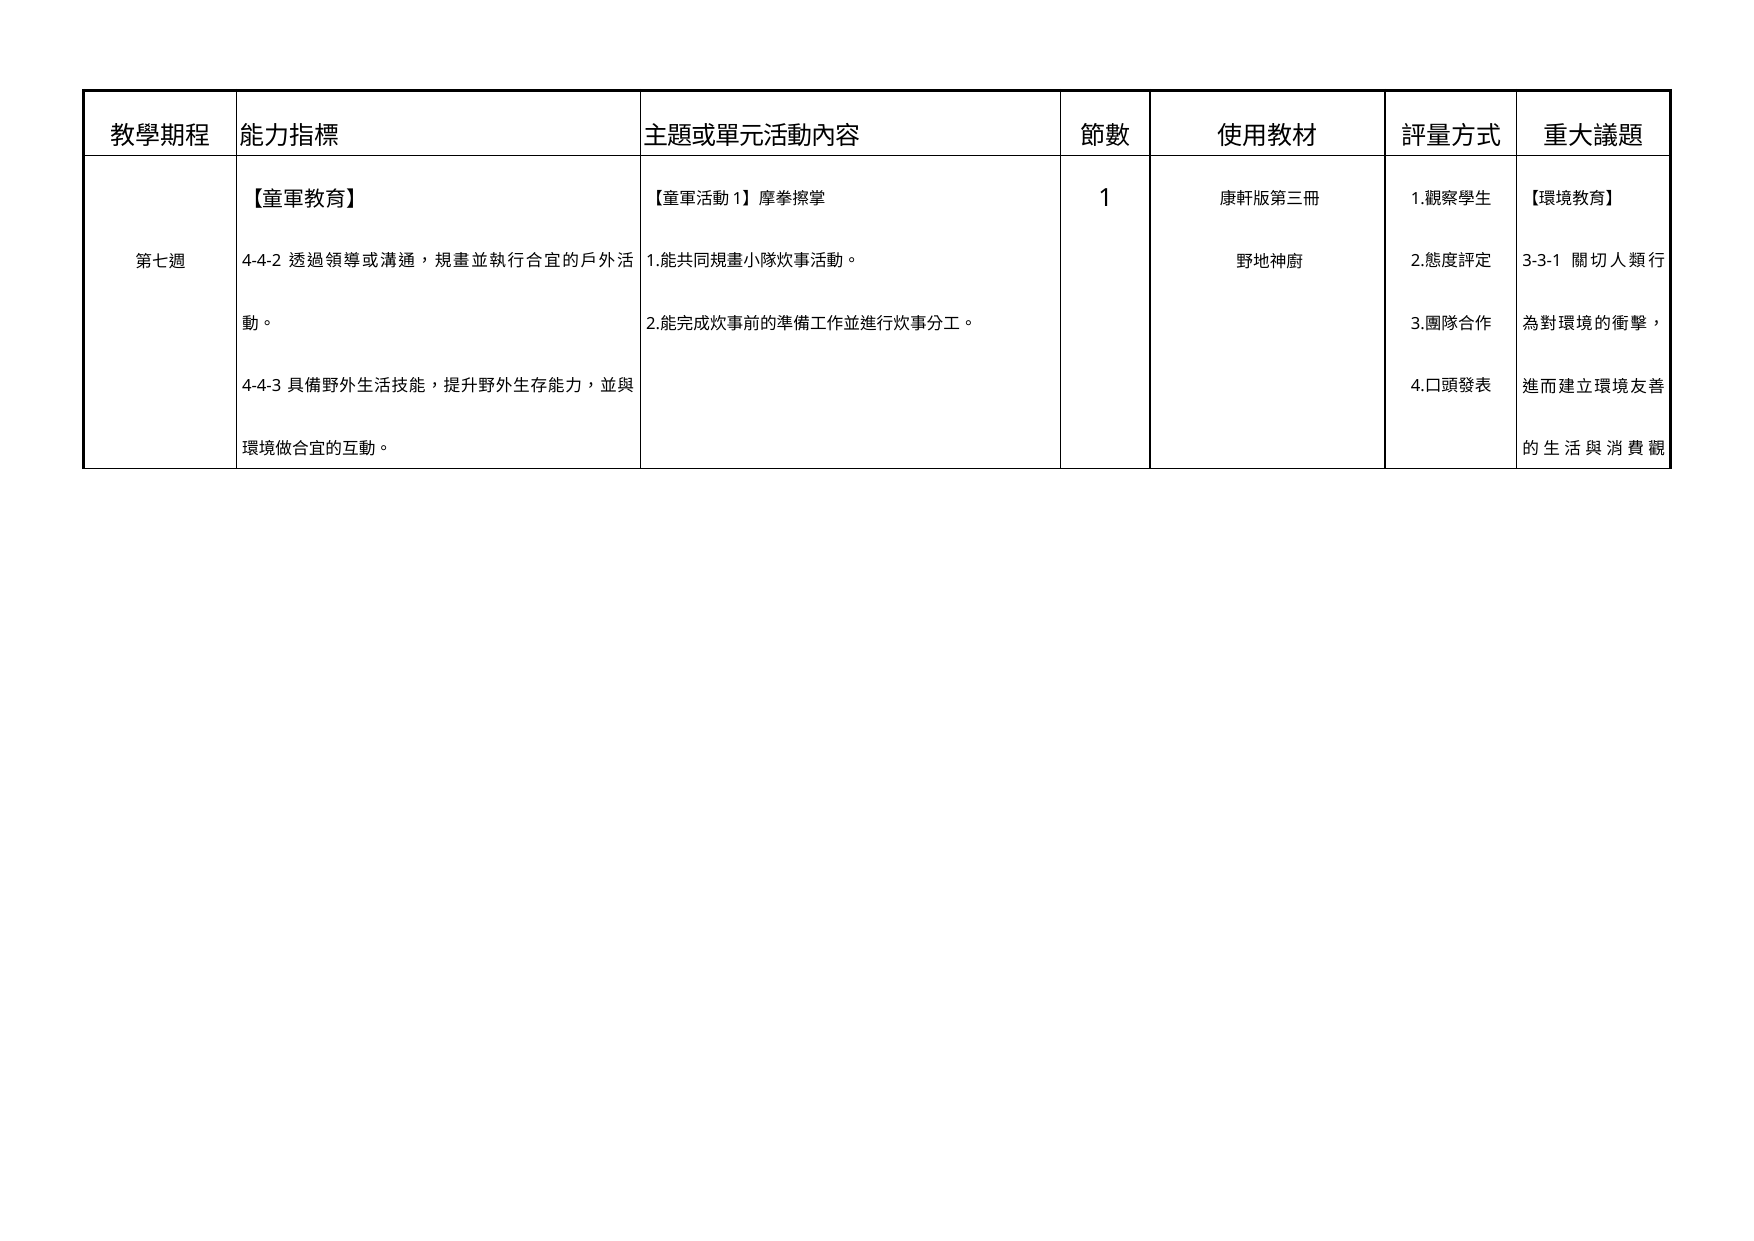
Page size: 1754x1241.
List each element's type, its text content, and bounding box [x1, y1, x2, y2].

table_cell 第七週 [85, 156, 236, 468]
table_header 評量方式 [1386, 92, 1516, 154]
table_cell 【環境教育】 3-3-1 關切人類行為對環境的衝擊，進而建立環境友善的生活與消費觀 [1517, 156, 1669, 468]
table_cell 【童軍教育】 4-4-2 透過領導或溝通，規畫並執行合宜的戶外活動。 4-4-3 具備野外生活技能，提升野外生存能力，並與環境做合宜的互動。 [237, 156, 640, 468]
table_header 節數 [1061, 92, 1149, 154]
table_cell 1 [1061, 156, 1149, 468]
table_header 使用教材 [1151, 92, 1384, 154]
table_cell 康軒版第三冊 野地神廚 [1151, 156, 1384, 468]
table_header 主題或單元活動內容 [641, 92, 1060, 154]
table_cell 1.觀察學生 2.態度評定 3.團隊合作 4.口頭發表 [1386, 156, 1516, 468]
table_cell 【童軍活動1】摩拳擦掌 1.能共同規畫小隊炊事活動。 2.能完成炊事前的準備工作並進行炊事分工。 [641, 156, 1060, 468]
table_header 教學期程 [85, 92, 236, 154]
table_header 重大議題 [1517, 92, 1669, 154]
table_header 能力指標 [237, 92, 640, 154]
